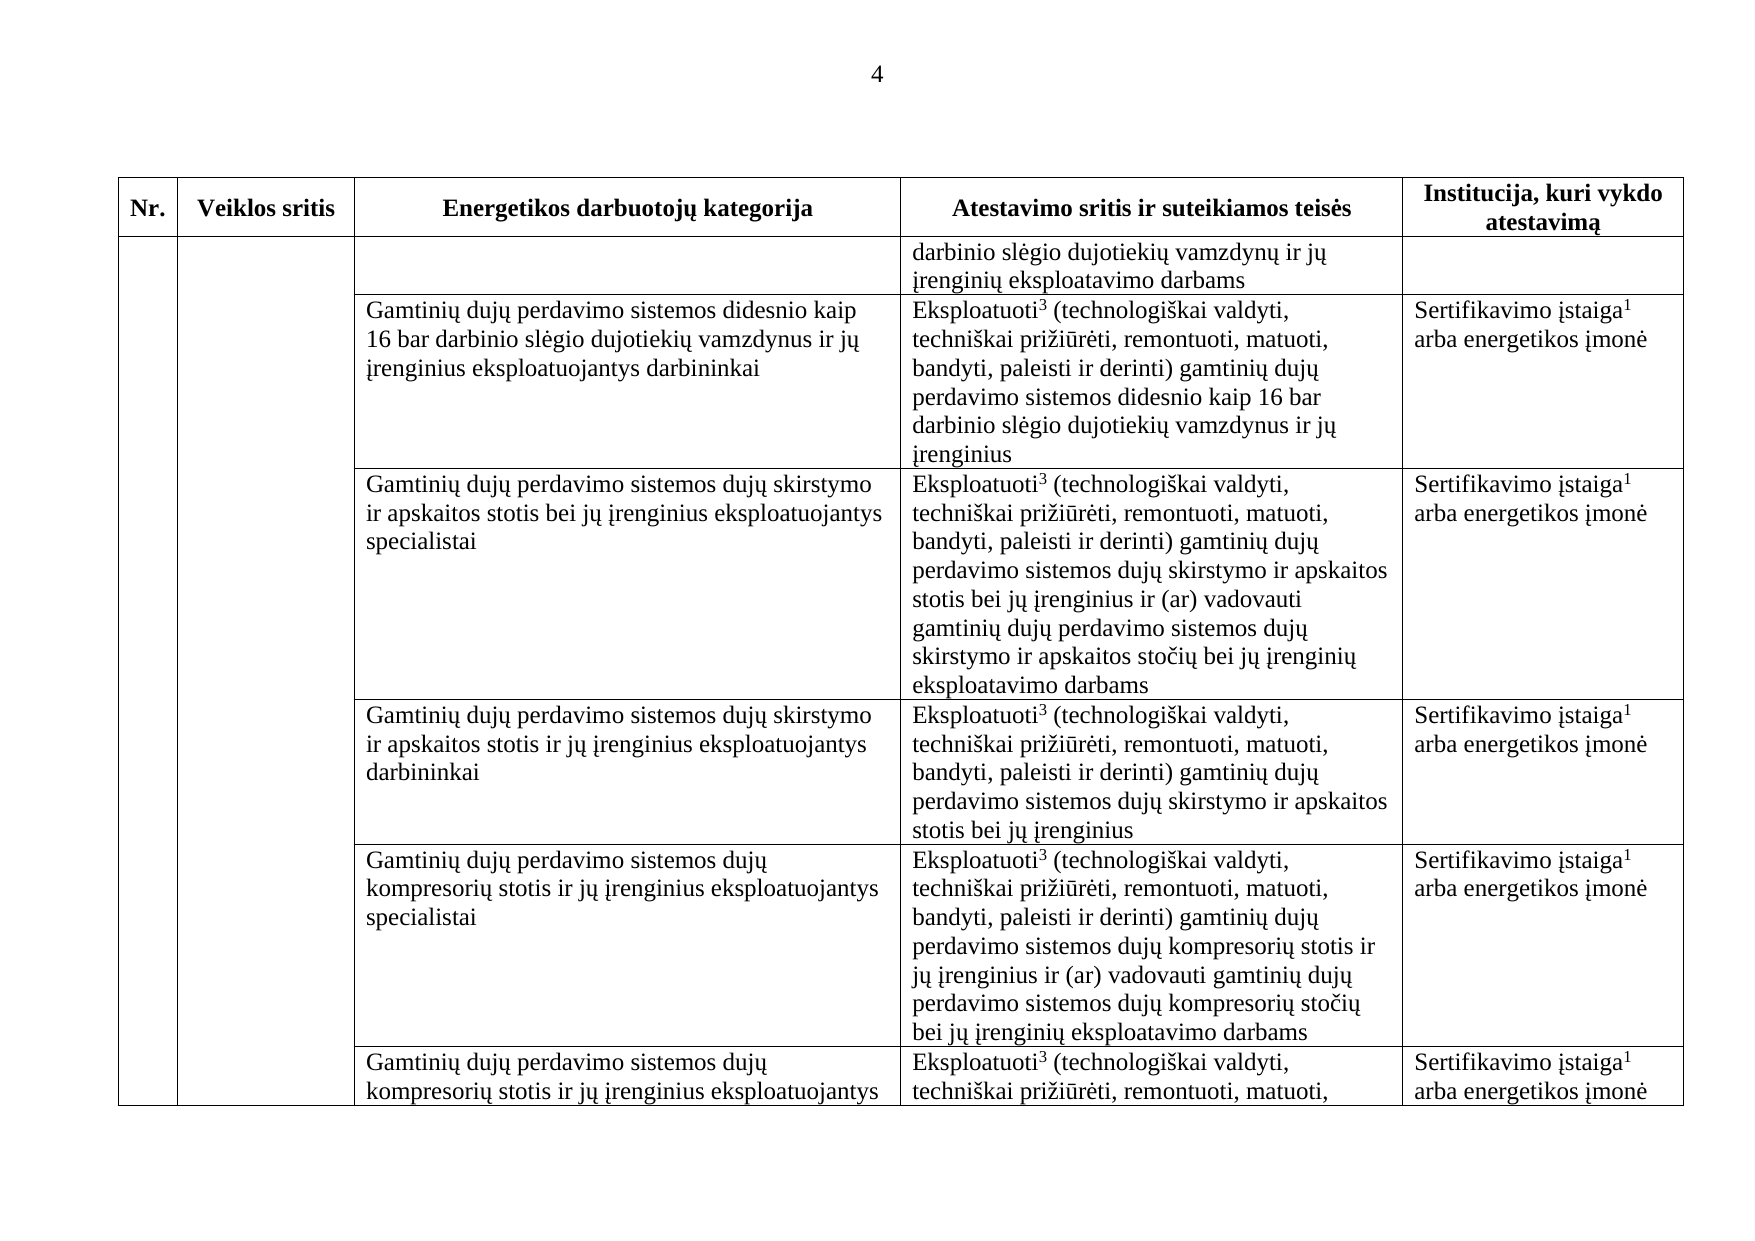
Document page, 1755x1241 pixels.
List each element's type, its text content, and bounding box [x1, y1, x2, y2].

table_cell Eksploatuoti3 (technologiškai valdyti, techniškai prižiūrėti, remontuoti, matuoti, [901, 1047, 1402, 1104]
table_header Veiklos sritis [178, 178, 354, 236]
table_header Nr. [119, 178, 177, 236]
table_cell Gamtinių dujų perdavimo sistemos dujų kompresorių stotis ir jų įrenginius eksploatuojantys specialistai [355, 845, 900, 1046]
table_cell Sertifikavimo įstaiga1 arba energetikos įmonė [1403, 1047, 1683, 1104]
table_cell Gamtinių dujų perdavimo sistemos dujų skirstymo ir apskaitos stotis bei jų įrenginius eksploatuojantys specialistai [355, 469, 900, 699]
table_cell Eksploatuoti3 (technologiškai valdyti, techniškai prižiūrėti, remontuoti, matuoti, bandyti, paleisti ir derinti) gamtinių dujų perdavimo sistemos dujų skirstymo ir apskaitos stotis bei jų įrenginius [901, 700, 1402, 844]
table_header Energetikos darbuotojų kategorija [355, 178, 900, 236]
table_cell Gamtinių dujų perdavimo sistemos dujų skirstymo ir apskaitos stotis ir jų įrenginius eksploatuojantys darbininkai [355, 700, 900, 844]
table_cell darbinio slėgio dujotiekių vamzdynų ir jų įrenginių eksploatavimo darbams [901, 237, 1402, 294]
table_cell [355, 237, 900, 294]
table_cell Sertifikavimo įstaiga1 arba energetikos įmonė [1403, 469, 1683, 699]
table_cell Eksploatuoti3 (technologiškai valdyti, techniškai prižiūrėti, remontuoti, matuoti, bandyti, paleisti ir derinti) gamtinių dujų perdavimo sistemos dujų kompresorių stotis ir jų įrenginius ir (ar) vadovauti gamtinių dujų perdavimo sistemos dujų kompresorių stočių bei jų įrenginių eksploatavimo darbams [901, 845, 1402, 1046]
table_cell Sertifikavimo įstaiga1 arba energetikos įmonė [1403, 845, 1683, 1046]
table_cell Sertifikavimo įstaiga1 arba energetikos įmonė [1403, 295, 1683, 468]
table_cell Gamtinių dujų perdavimo sistemos dujų kompresorių stotis ir jų įrenginius eksploatuojantys [355, 1047, 900, 1104]
table_cell Eksploatuoti3 (technologiškai valdyti, techniškai prižiūrėti, remontuoti, matuoti, bandyti, paleisti ir derinti) gamtinių dujų perdavimo sistemos dujų skirstymo ir apskaitos stotis bei jų įrenginius ir (ar) vadovauti gamtinių dujų perdavimo sistemos dujų skirstymo ir apskaitos stočių bei jų įrenginių eksploatavimo darbams [901, 469, 1402, 699]
table_cell Eksploatuoti3 (technologiškai valdyti, techniškai prižiūrėti, remontuoti, matuoti, bandyti, paleisti ir derinti) gamtinių dujų perdavimo sistemos didesnio kaip 16 bar darbinio slėgio dujotiekių vamzdynus ir jų įrenginius [901, 295, 1402, 468]
table_cell Sertifikavimo įstaiga1 arba energetikos įmonė [1403, 700, 1683, 844]
table_cell [178, 237, 354, 1104]
table_header Institucija, kuri vykdo atestavimą [1403, 178, 1683, 236]
table_cell [1403, 237, 1683, 294]
table_header Atestavimo sritis ir suteikiamos teisės [901, 178, 1402, 236]
table_cell [119, 237, 177, 1104]
table_cell Gamtinių dujų perdavimo sistemos didesnio kaip 16 bar darbinio slėgio dujotiekių vamzdynus ir jų įrenginius eksploatuojantys darbininkai [355, 295, 900, 468]
